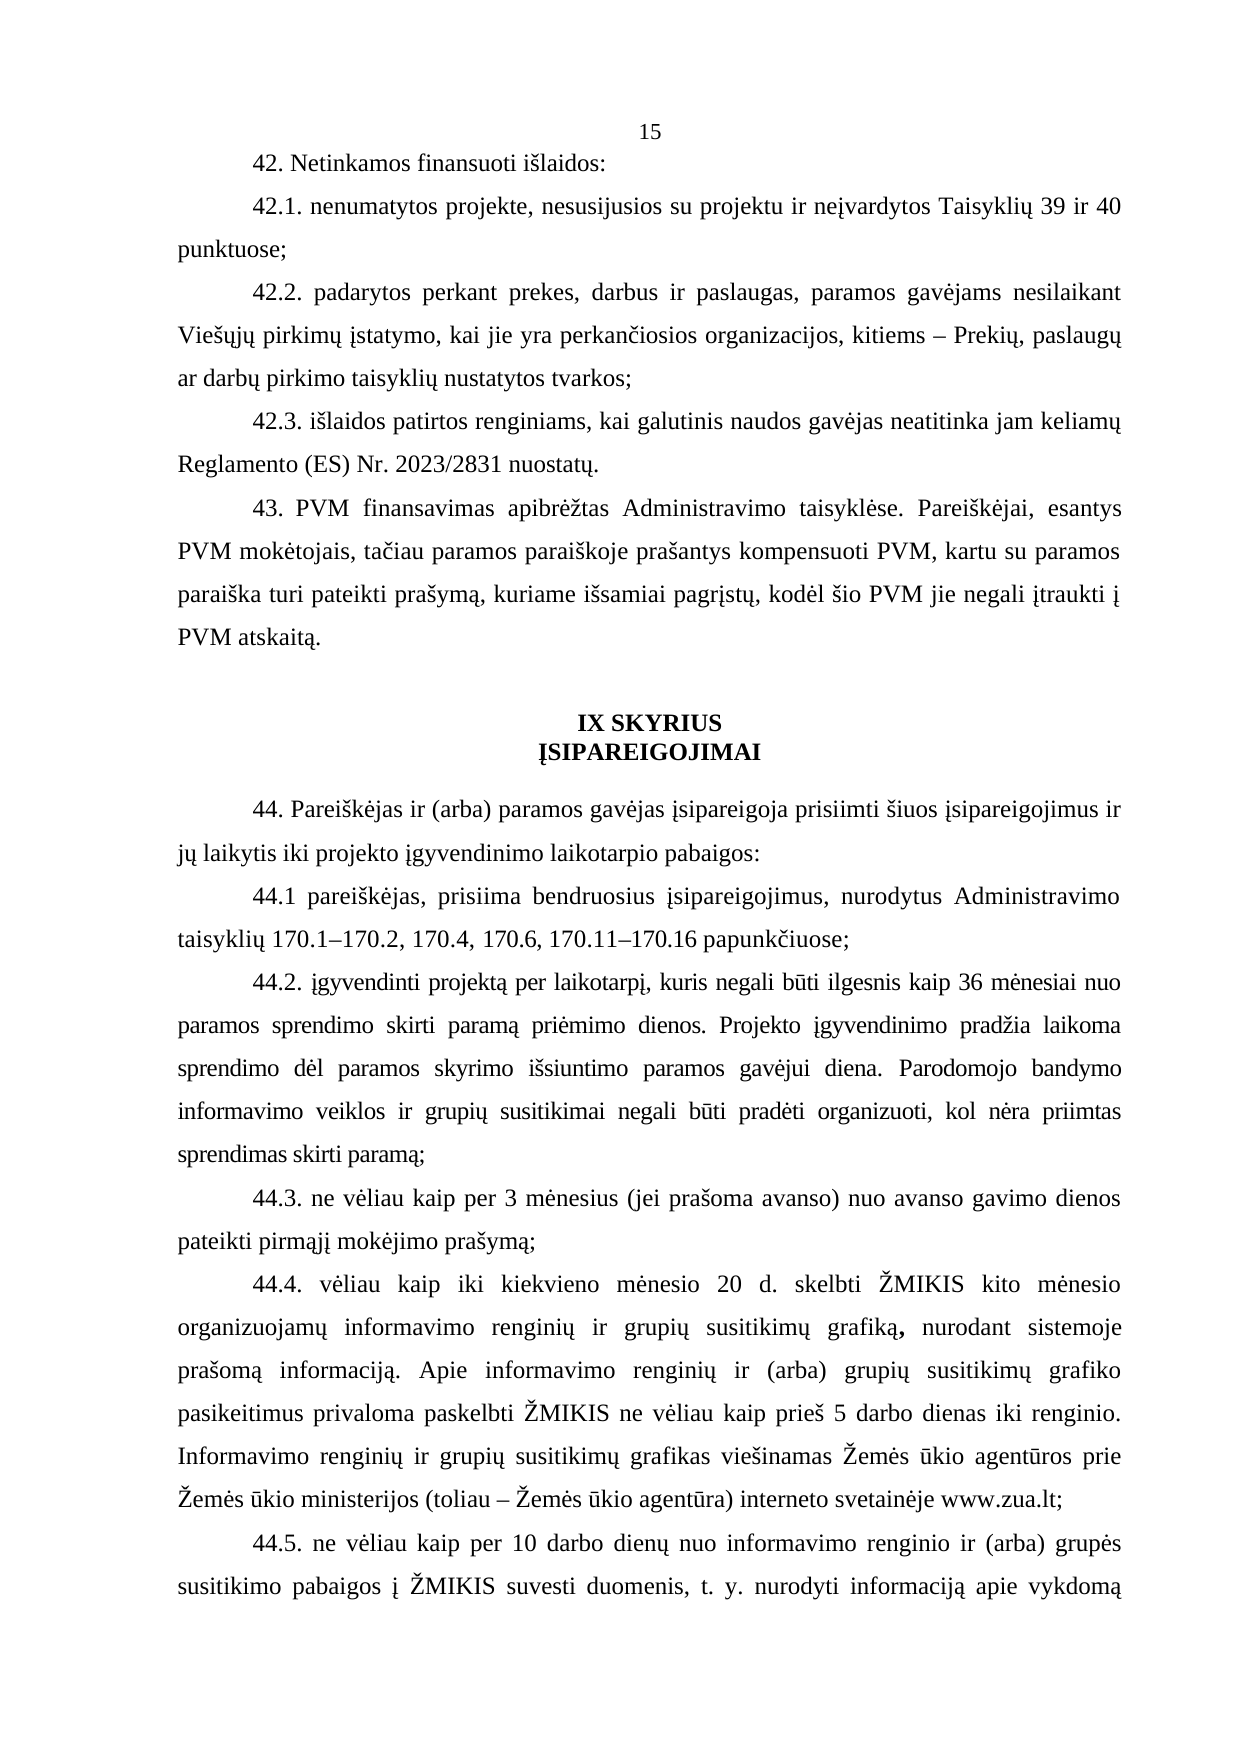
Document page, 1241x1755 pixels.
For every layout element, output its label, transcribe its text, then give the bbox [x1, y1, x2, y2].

text 43. PVM finansavimas apibrėžtas Administravimo taisyklėse. Pareiškėjai, esantys PVM mokėtojais, tačiau paramos paraiškoje prašantys kompensuoti PVM, kartu su paramos paraiška turi pateikti prašymą, kuriame išsamiai pagrįstų, kodėl šio PVM jie negali įtraukti į PVM atskaitą. [177, 493, 1122, 651]
text 42.3. išlaidos patirtos renginiams, kai galutinis naudos gavėjas neatitinka jam keliamų Reglamento (ES) Nr. 2023/2831 nuostatų. [177, 406, 1122, 478]
text 44. Pareiškėjas ir (arba) paramos gavėjas įsipareigoja prisiimti šiuos įsipareigojimus ir jų laikytis iki projekto įgyvendinimo laikotarpio pabaigos: [177, 794, 1122, 866]
text 44.5. ne vėliau kaip per 10 darbo dienų nuo informavimo renginio ir (arba) grupės susitikimo pabaigos į ŽMIKIS suvesti duomenis, t. y. nurodyti informaciją apie vykdomą [177, 1528, 1122, 1599]
text ĮSIPAREIGOJIMAI [177, 737, 1122, 766]
text 42.2. padarytos perkant prekes, darbus ir paslaugas, paramos gavėjams nesilaikant Viešųjų pirkimų įstatymo, kai jie yra perkančiosios organizacijos, kitiems – Prekių, paslaugų ar darbų pirkimo taisyklių nustatytos tvarkos; [177, 277, 1122, 392]
text 44.3. ne vėliau kaip per 3 mėnesius (jei prašoma avanso) nuo avanso gavimo dienos pateikti pirmąjį mokėjimo prašymą; [177, 1183, 1122, 1254]
text IX SKYRIUS [177, 708, 1122, 737]
text 44.2. įgyvendinti projektą per laikotarpį, kuris negali būti ilgesnis kaip 36 mėnesiai nuo paramos sprendimo skirti paramą priėmimo dienos. Projekto įgyvendinimo pradžia laikoma sprendimo dėl paramos skyrimo išsiuntimo paramos gavėjui diena. Parodomojo bandymo informavimo veiklos ir grupių susitikimai negali būti pradėti organizuoti, kol nėra priimtas sprendimas skirti paramą; [177, 967, 1122, 1168]
text 42.1. nenumatytos projekte, nesusijusios su projektu ir neįvardytos Taisyklių 39 ir 40 punktuose; [177, 191, 1122, 263]
text 44.1 pareiškėjas, prisiima bendruosius įsipareigojimus, nurodytus Administravimo taisyklių 170.1–170.2, 170.4, 170.6, 170.11–170.16 papunkčiuose; [177, 881, 1122, 953]
text 42. Netinkamos finansuoti išlaidos: [177, 148, 1122, 176]
text 44.4. vėliau kaip iki kiekvieno mėnesio 20 d. skelbti ŽMIKIS kito mėnesio organizuojamų informavimo renginių ir grupių susitikimų grafiką, nurodant sistemoje prašomą informaciją. Apie informavimo renginių ir (arba) grupių susitikimų grafiko pasikeitimus privaloma paskelbti ŽMIKIS ne vėliau kaip prieš 5 darbo dienas iki renginio. Informavimo renginių ir grupių susitikimų grafikas viešinamas Žemės ūkio agentūros prie Žemės ūkio ministerijos (toliau – Žemės ūkio agentūra) interneto svetainėje www.zua.lt; [177, 1269, 1122, 1513]
